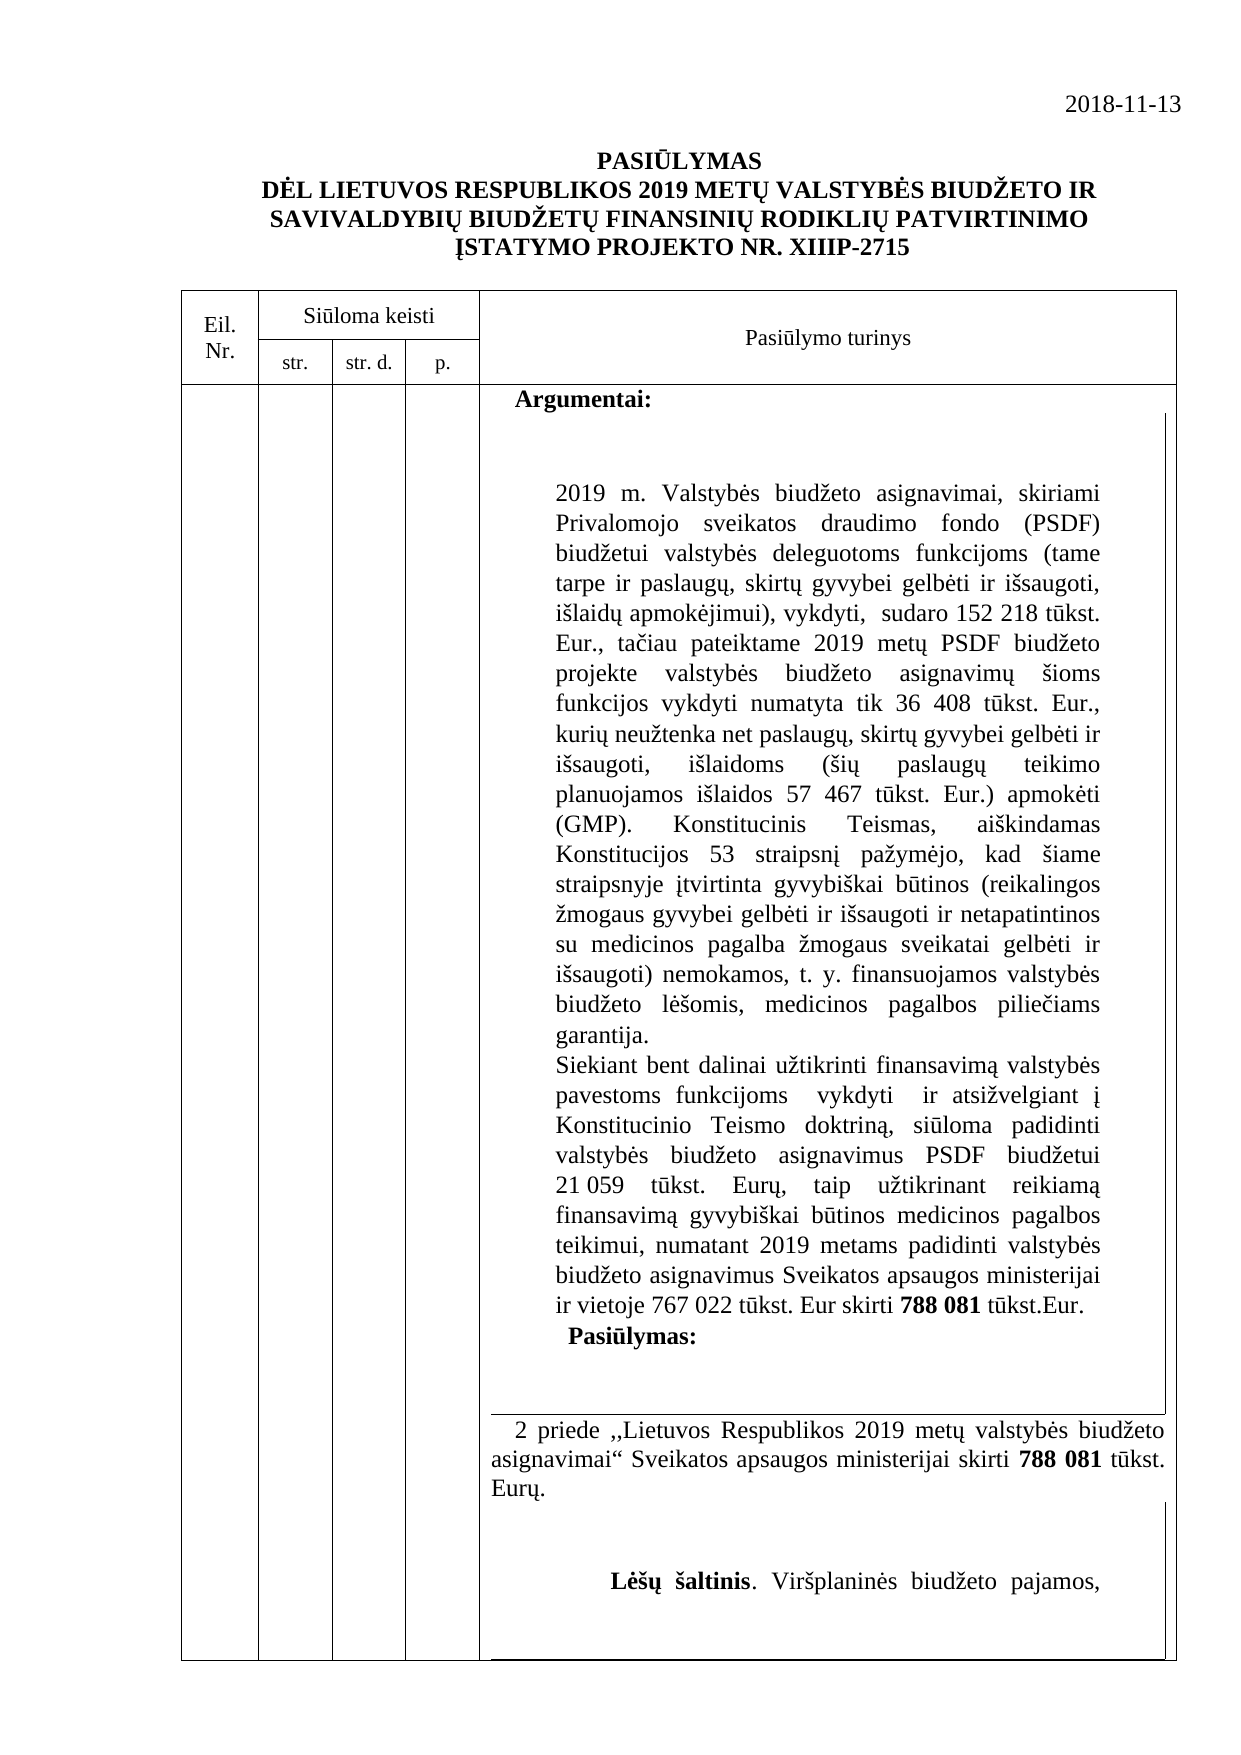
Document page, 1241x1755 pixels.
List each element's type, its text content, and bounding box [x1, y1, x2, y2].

table_cell [182, 385, 258, 1659]
table_cell [259, 385, 332, 1659]
table_cell [333, 385, 405, 1659]
table_cell str. d. [333, 340, 405, 383]
table_cell Argumentai: 2019 m. Valstybės biudžeto asignavimai, skiriami Privalomojo sveikatos draudimo fondo (PSDF) biudžetui valstybės deleguotoms funkcijoms (tame tarpe ir paslaugų, skirtų gyvybei gelbėti ir išsaugoti, išlaidų apmokėjimui), vykdyti, sudaro 152 218 tūkst. Eur., tačiau pateiktame 2019 metų PSDF biudžeto projekte valstybės biudžeto asignavimų šioms funkcijos vykdyti numatyta tik 36 408 tūkst. Eur., kurių neužtenka net paslaugų, skirtų gyvybei gelbėti ir išsaugoti, išlaidoms (šių paslaugų teikimo planuojamos išlaidos 57 467 tūkst. Eur.) apmokėti (GMP). Konstitucinis Teismas, aiškindamas Konstitucijos 53 straipsnį pažymėjo, kad šiame straipsnyje įtvirtinta gyvybiškai būtinos (reikalingos žmogaus gyvybei gelbėti ir išsaugoti ir netapatintinos su medicinos pagalba žmogaus sveikatai gelbėti ir išsaugoti) nemokamos, t. y. finansuojamos valstybės biudžeto lėšomis, medicinos pagalbos piliečiams garantija. Siekiant bent dalinai užtikrinti finansavimą valstybės pavestoms funkcijoms vykdyti ir atsižvelgiant į Konstitucinio Teismo doktriną, siūloma padidinti valstybės biudžeto asignavimus PSDF biudžetui 21 059 tūkst. Eurų, taip užtikrinant reikiamą finansavimą gyvybiškai būtinos medicinos pagalbos teikimui, numatant 2019 metams padidinti valstybės biudžeto asignavimus Sveikatos apsaugos ministerijai ir vietoje 767 022 tūkst. Eur skirti 788 081 tūkst.Eur. Pasiūlymas: 2 priede ,,Lietuvos Respublikos 2019 metų valstybės biudžeto asignavimai“ Sveikatos apsaugos ministerijai skirti 788 081 tūkst. Eurų. Lėšų šaltinis. Viršplaninės biudžeto pajamos, [480, 385, 1176, 1659]
table_cell p. [406, 340, 479, 383]
text DĖL LIETUVOS RESPUBLIKOS 2019 METŲ VALSTYBĖS BIUDŽETO IR SAVIVALDYBIŲ BIUDŽETŲ FINANSINIŲ RODIKLIŲ PATVIRTINIMO [177, 175, 1181, 232]
text PASIŪLYMAS [177, 146, 1181, 175]
table_header Eil. Nr. [182, 291, 258, 383]
text 2018-11-13 [177, 89, 1181, 117]
table_cell [406, 385, 479, 1659]
table_header Siūloma keisti [259, 291, 479, 339]
table_cell str. [259, 340, 332, 383]
text ĮSTATYMO PROJEKTO NR. XIIIP-2715 [177, 232, 1181, 261]
table_header Pasiūlymo turinys [480, 291, 1176, 383]
